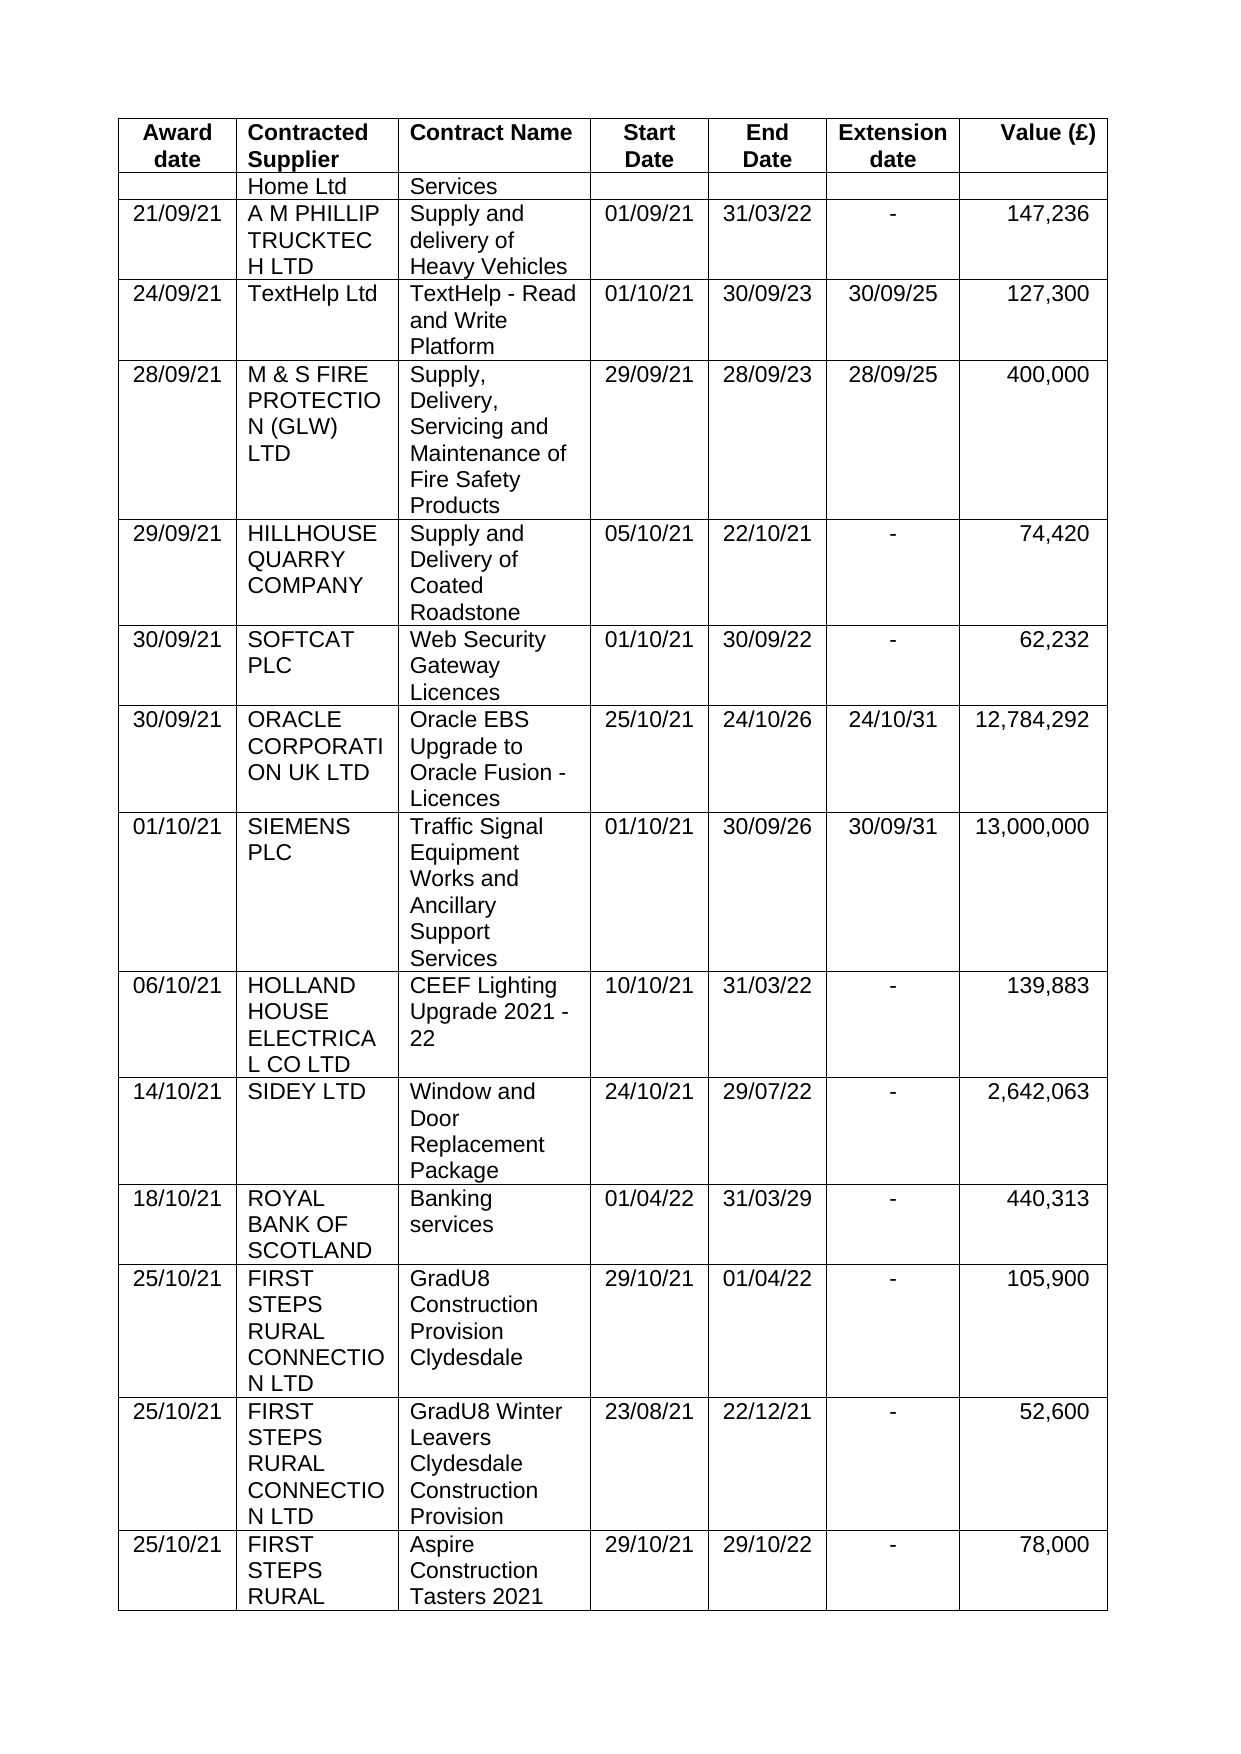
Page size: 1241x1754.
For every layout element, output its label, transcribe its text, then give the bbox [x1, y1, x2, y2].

table_cell 31/03/22 [709, 972, 826, 1077]
table_cell 24/10/21 [591, 1078, 708, 1184]
table_cell 29/10/21 [591, 1265, 708, 1397]
table_cell [591, 173, 708, 199]
table_cell 01/10/21 [591, 813, 708, 971]
table_cell 01/10/21 [119, 813, 236, 971]
table_cell 29/10/22 [709, 1531, 826, 1609]
table_cell Home Ltd [237, 173, 398, 199]
table_cell 22/12/21 [709, 1398, 826, 1529]
table_cell - [827, 173, 959, 199]
table_header Award date [119, 119, 236, 172]
table_cell Banking services [399, 1185, 590, 1264]
table_header Extension date [827, 119, 959, 172]
table_cell 147,236 [960, 200, 1107, 279]
table_cell FIRST STEPS RURAL CONNECTION LTD [237, 1265, 398, 1397]
table_cell GradU8 Construction Provision Clydesdale [399, 1265, 590, 1397]
table_cell 30/09/21 [119, 706, 236, 812]
table_cell - [827, 972, 959, 1077]
table_cell M & S FIRE PROTECTION (GLW) LTD [237, 361, 398, 519]
table_cell 28/09/21 [119, 361, 236, 519]
table_cell 28/09/23 [709, 361, 826, 519]
table_cell 127,300 [960, 280, 1107, 359]
table_header Value (£) [960, 119, 1107, 172]
table_cell SIDEY LTD [237, 1078, 398, 1184]
table_header Start Date [591, 119, 708, 172]
table_cell FIRST STEPS RURAL CONNECTION LTD [237, 1398, 398, 1529]
table_cell 22/10/21 [709, 520, 826, 625]
table_cell - [827, 626, 959, 705]
table_cell 30/09/23 [709, 280, 826, 359]
table_cell 28/09/25 [827, 361, 959, 519]
table_cell Aspire Construction Tasters 2021 [399, 1531, 590, 1609]
table_cell 30/09/31 [827, 813, 959, 971]
table_cell - [827, 1265, 959, 1397]
table_cell GradU8 Winter Leavers Clydesdale Construction Provision [399, 1398, 590, 1529]
table_cell HOLLAND HOUSE ELECTRICAL CO LTD [237, 972, 398, 1077]
table_cell 12,784,292 [960, 706, 1107, 812]
table_cell 29/07/22 [709, 1078, 826, 1184]
table_cell 105,900 [960, 1265, 1107, 1397]
table_cell 06/10/21 [119, 972, 236, 1077]
table_cell - [827, 1398, 959, 1529]
table_cell 21/09/21 [119, 200, 236, 279]
table_cell - [827, 1531, 959, 1609]
table_cell [709, 173, 826, 199]
table_cell [960, 173, 1107, 199]
table_cell Supply, Delivery, Servicing and Maintenance of Fire Safety Products [399, 361, 590, 519]
table_cell ROYAL BANK OF SCOTLAND [237, 1185, 398, 1264]
table_cell 30/09/25 [827, 280, 959, 359]
table_cell ORACLE CORPORATION UK LTD [237, 706, 398, 812]
table_cell 01/04/22 [709, 1265, 826, 1397]
table_cell A M PHILLIP TRUCKTECH LTD [237, 200, 398, 279]
table_cell Supply and Delivery of Coated Roadstone [399, 520, 590, 625]
table_cell FIRST STEPS RURAL [237, 1531, 398, 1609]
table_cell SIEMENS PLC [237, 813, 398, 971]
table_cell 400,000 [960, 361, 1107, 519]
table_cell 01/10/21 [591, 280, 708, 359]
table_cell Web Security Gateway Licences [399, 626, 590, 705]
table_cell 62,232 [960, 626, 1107, 705]
table_cell Traffic Signal Equipment Works and Ancillary Support Services [399, 813, 590, 971]
table_cell HILLHOUSE QUARRY COMPANY [237, 520, 398, 625]
table_cell 24/09/21 [119, 280, 236, 359]
table_header Contract Name [399, 119, 590, 172]
table_cell SOFTCAT PLC [237, 626, 398, 705]
table_cell 24/10/26 [709, 706, 826, 812]
table_cell 10/10/21 [591, 972, 708, 1077]
table_cell 29/10/21 [591, 1531, 708, 1609]
table_cell - [827, 520, 959, 625]
table_cell TextHelp - Read and Write Platform [399, 280, 590, 359]
table_cell 139,883 [960, 972, 1107, 1077]
table_cell Services [399, 173, 590, 199]
table_cell 01/09/21 [591, 200, 708, 279]
table_cell Window and Door Replacement Package [399, 1078, 590, 1184]
table_cell 2,642,063 [960, 1078, 1107, 1184]
table_cell 29/09/21 [591, 361, 708, 519]
table_cell 440,313 [960, 1185, 1107, 1264]
table_cell CEEF Lighting Upgrade 2021 - 22 [399, 972, 590, 1077]
table_cell Supply and delivery of Heavy Vehicles [399, 200, 590, 279]
table_cell 01/04/22 [591, 1185, 708, 1264]
table_cell 31/03/29 [709, 1185, 826, 1264]
table_header End Date [709, 119, 826, 172]
table_cell 13,000,000 [960, 813, 1107, 971]
table_cell 52,600 [960, 1398, 1107, 1529]
table_cell Oracle EBS Upgrade to Oracle Fusion - Licences [399, 706, 590, 812]
table_cell 31/03/22 [709, 200, 826, 279]
table_cell TextHelp Ltd [237, 280, 398, 359]
table_cell 30/09/26 [709, 813, 826, 971]
table_cell - [827, 200, 959, 279]
table_cell 01/10/21 [591, 626, 708, 705]
table_cell [119, 173, 236, 199]
table_cell 78,000 [960, 1531, 1107, 1609]
table_cell 05/10/21 [591, 520, 708, 625]
table_cell - [827, 1078, 959, 1184]
table_cell 30/09/21 [119, 626, 236, 705]
table_cell 25/10/21 [119, 1398, 236, 1529]
table_cell - [827, 1185, 959, 1264]
table_cell 74,420 [960, 520, 1107, 625]
table_cell 29/09/21 [119, 520, 236, 625]
table_header Contracted Supplier [237, 119, 398, 172]
table_cell 25/10/21 [119, 1531, 236, 1609]
table_cell 30/09/22 [709, 626, 826, 705]
table_cell 24/10/31 [827, 706, 959, 812]
table_cell 25/10/21 [591, 706, 708, 812]
table_cell 18/10/21 [119, 1185, 236, 1264]
table_cell 14/10/21 [119, 1078, 236, 1184]
table_cell 23/08/21 [591, 1398, 708, 1529]
table_cell 25/10/21 [119, 1265, 236, 1397]
